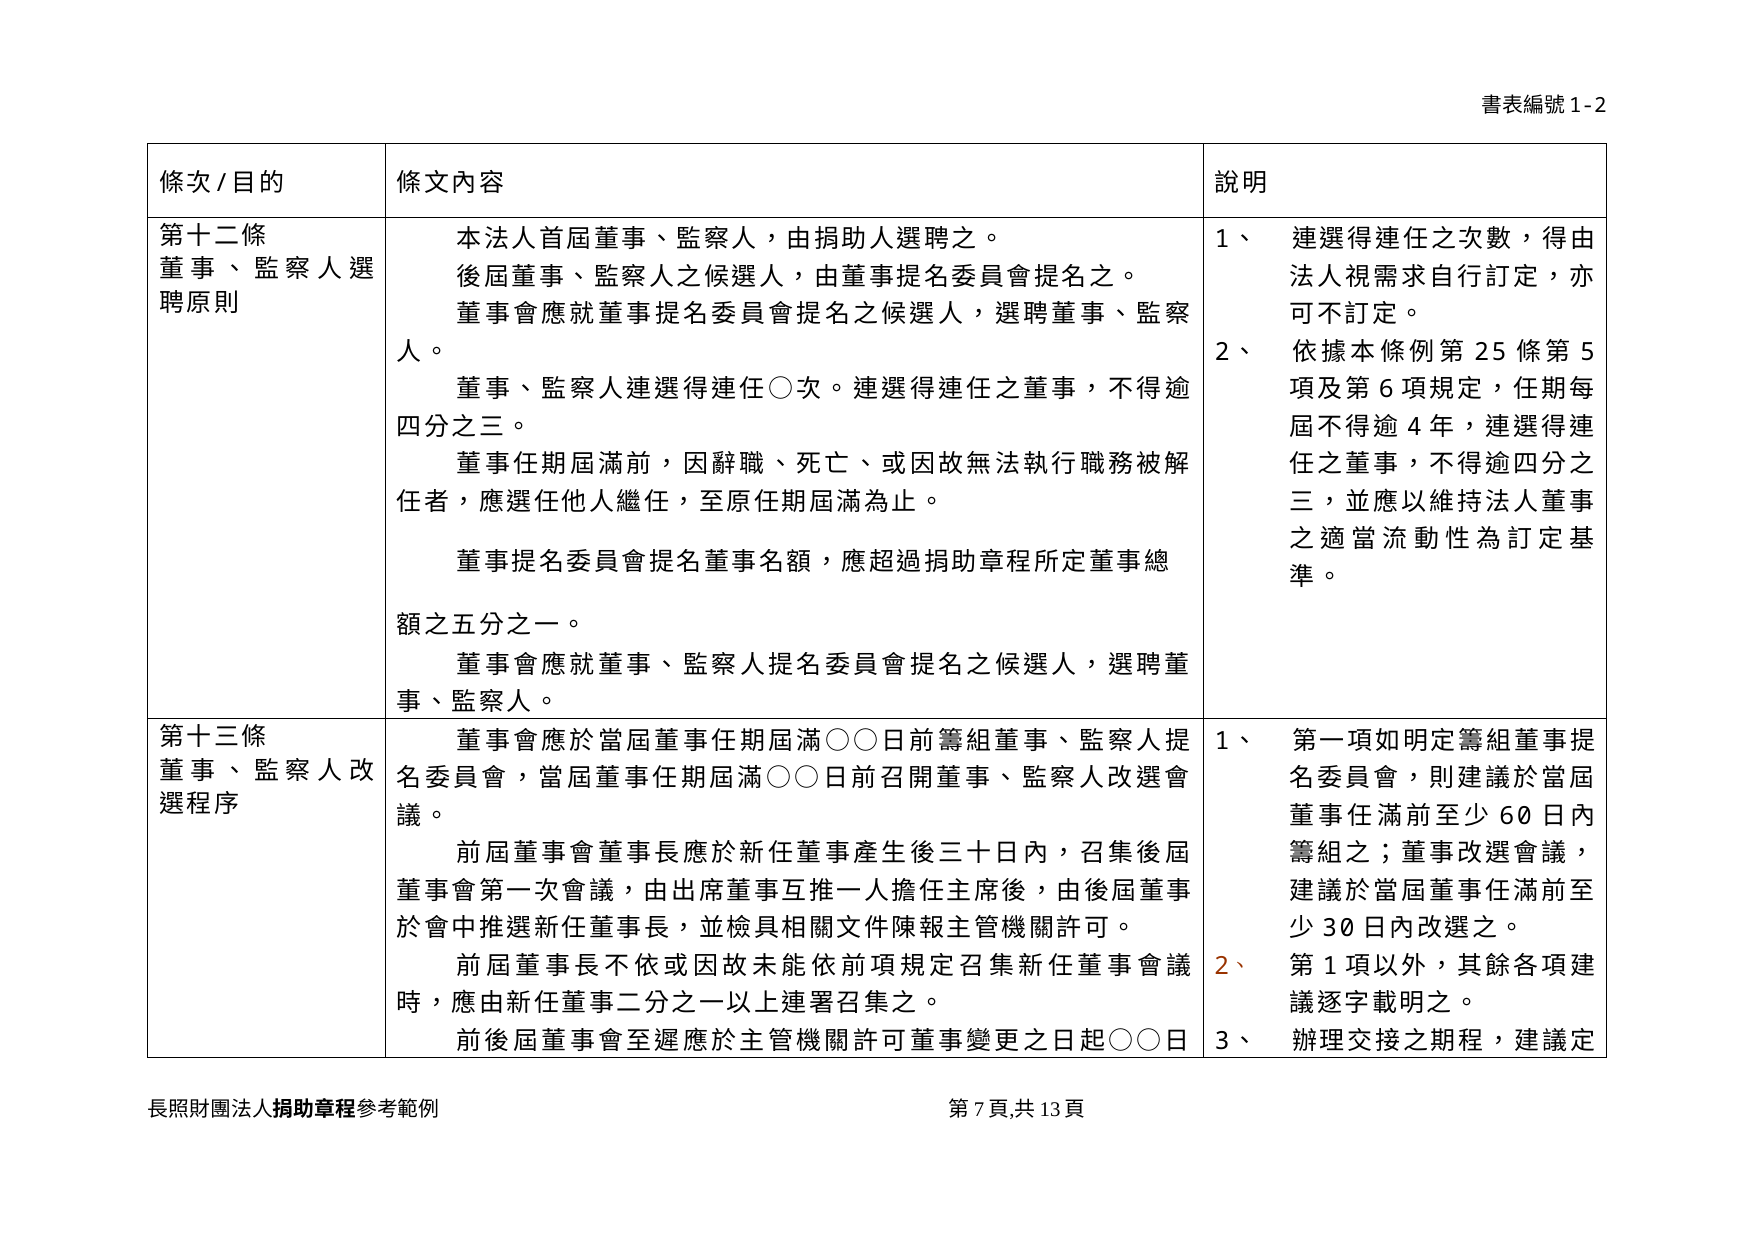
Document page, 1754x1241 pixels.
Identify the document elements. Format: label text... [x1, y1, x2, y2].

table_cell 第一項如明定籌組董事提名委員會，則建議於當屆董事任滿前至少60日內籌組之；董事改選會議，建議於當屆董事任滿前至少30日內改選之。 第1項以外，其餘各項建議逐字載明之。 辦理交接之期程，建議定為「14日」內。 依據「長期照顧服務法人董事選任法辦法」(以下稱本辦法)第10條規定訂定之 [1204, 719, 1606, 1057]
table_cell 第十三條 董事、監察人改選程序 [148, 719, 385, 1057]
table_cell 本法人首屆董事、監察人，由捐助人選聘之。 後屆董事、監察人之候選人，由董事提名委員會提名之。 董事會應就董事提名委員會提名之候選人，選聘董事、監察人。 董事、監察人連選得連任○次。連選得連任之董事，不得逾四分之三。 董事任期屆滿前，因辭職、死亡、或因故無法執行職務被解任者，應選任他人繼任，至原任期屆滿為止。 董事提名委員會提名董事名額，應超過捐助章程所定董事總額之五分之一。 董事會應就董事、監察人提名委員會提名之候選人，選聘董事、監察人。 [386, 218, 1203, 718]
table_header 條文內容 [386, 144, 1203, 217]
table_cell 連選得連任之次數，得由法人視需求自行訂定，亦可不訂定。 依據本條例第25條第5項及第6項規定，任期每屆不得逾4年，連選得連任之董事，不得逾四分之三，並應以維持法人董事之適當流動性為訂定基準。 [1204, 218, 1606, 718]
table_header 說明 [1204, 144, 1606, 217]
table_header 條次/目的 [148, 144, 385, 217]
table_cell 第十二條 董事、監察人選聘原則 [148, 218, 385, 718]
table_cell 董事會應於當屆董事任期屆滿○○日前籌組董事、監察人提名委員會，當屆董事任期屆滿○○日前召開董事、監察人改選會議。 前屆董事會董事長應於新任董事產生後三十日內，召集後屆董事會第一次會議，由出席董事互推一人擔任主席後，由後屆董事於會中推選新任董事長，並檢具相關文件陳報主管機關許可。 前屆董事長不依或因故未能依前項規定召集新任董事會議時，應由新任董事二分之一以上連署召集之。 前後屆董事會至遲應於主管機關許可董事變更之日起○○日 [386, 719, 1203, 1057]
